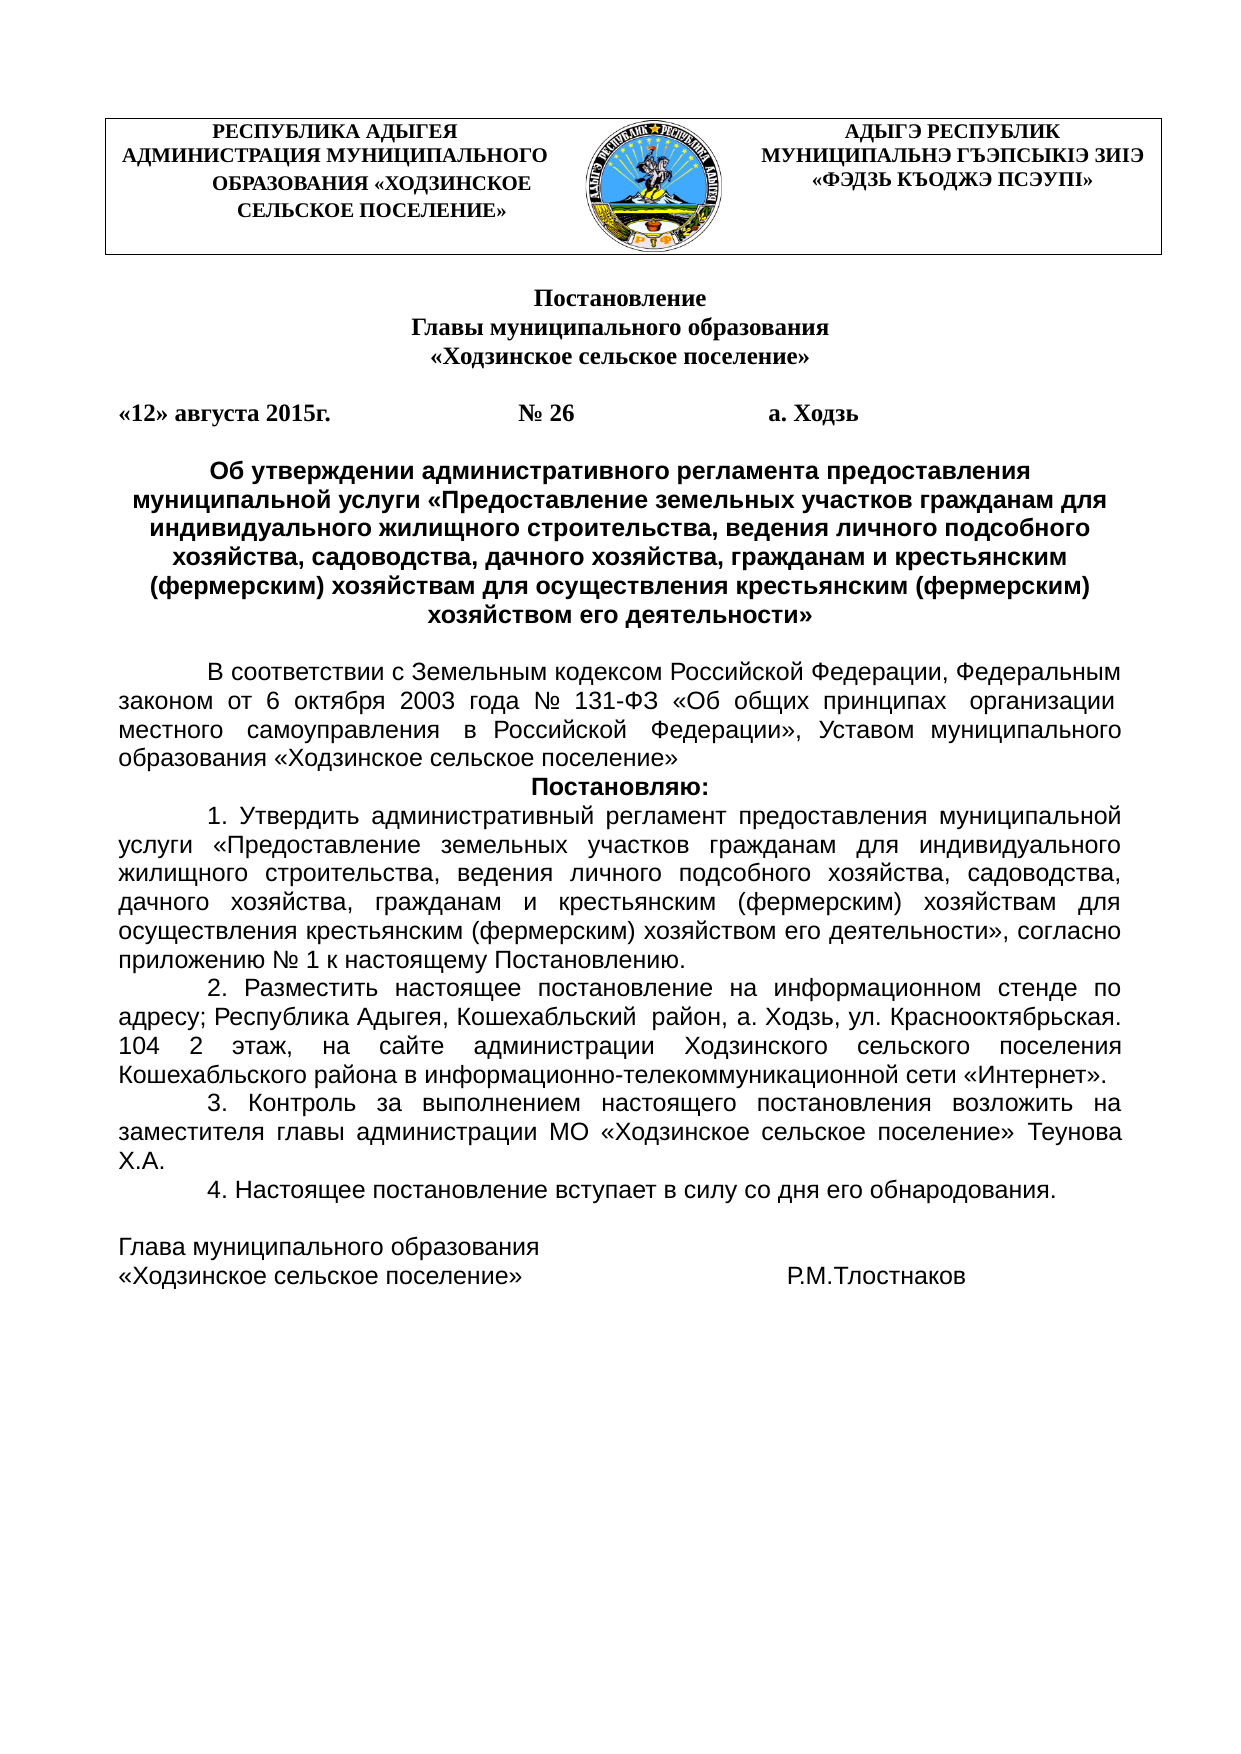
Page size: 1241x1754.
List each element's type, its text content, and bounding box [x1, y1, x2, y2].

table_header [564, 119, 744, 253]
picture [585, 120, 722, 252]
table_header РЕСПУБЛИКА АДЫГЕЯ АДМИНИСТРАЦИЯ Муниципального образования «ХОДЗИНСКОЕ СЕЛЬСКОЕ ПОСЕЛЕНИЕ» [106, 119, 564, 253]
text 3. Контроль за выполнением настоящего постановления возложить на заместителя главы администрации МО «Ходзинское сельское поселение» Теунова Х.А. [118, 1088, 1122, 1174]
text «Ходзинское сельское поселение» [118, 341, 1122, 369]
table_header АДЫГЭ РЕСПУБЛИК МУНИЦИПАЛЬНЭ ГЪЭПСЫКIЭ ЗИIЭ «ФЭДЗЬ КЪОДЖЭ ПСЭУПI» [744, 119, 1161, 253]
text 4. Настоящее постановление вступает в силу со дня его обнародования. [118, 1174, 1122, 1203]
text Глава муниципального образования [118, 1232, 1122, 1261]
text Постановляю: [118, 772, 1122, 801]
text «12» августа 2015г. № 26 а. Ходзь [118, 398, 1122, 427]
text 2. Разместить настоящее постановление на информационном стенде по адресу; Республика Адыгея, Кошехабльский район, а. Ходзь, ул. Краснооктябрьская. 104 2 этаж, на сайте администрации Ходзинского сельского поселения Кошехабльского района в информационно-телекоммуникационной сети «Интернет». [118, 973, 1122, 1088]
text 1. Утвердить административный регламент предоставления муниципальной услуги «Предоставление земельных участков гражданам для индивидуального жилищного строительства, ведения личного подсобного хозяйства, садоводства, дачного хозяйства, гражданам и крестьянским (фермерским) хозяйствам для осуществления крестьянским (фермерским) хозяйством его деятельности», согласно приложению № 1 к настоящему Постановлению. [118, 801, 1122, 973]
text Об утверждении административного регламента предоставления муниципальной услуги «Предоставление земельных участков гражданам для индивидуального жилищного строительства, ведения личного подсобного хозяйства, садоводства, дачного хозяйства, гражданам и крестьянским (фермерским) хозяйствам для осуществления крестьянским (фермерским) хозяйством его деятельности» [118, 456, 1122, 628]
text Постановление [118, 283, 1122, 312]
text В соответствии с Земельным кодексом Российской Федерации, Федеральным законом от 6 октября 2003 года № 131-ФЗ «Об общих принципах организации местного самоуправления в Российской Федерации», Уставом муниципального образования «Ходзинское сельское поселение» [118, 657, 1122, 772]
text «Ходзинское сельское поселение» Р.М.Тлостнаков [118, 1261, 1122, 1289]
text Главы муниципального образования [118, 312, 1122, 341]
